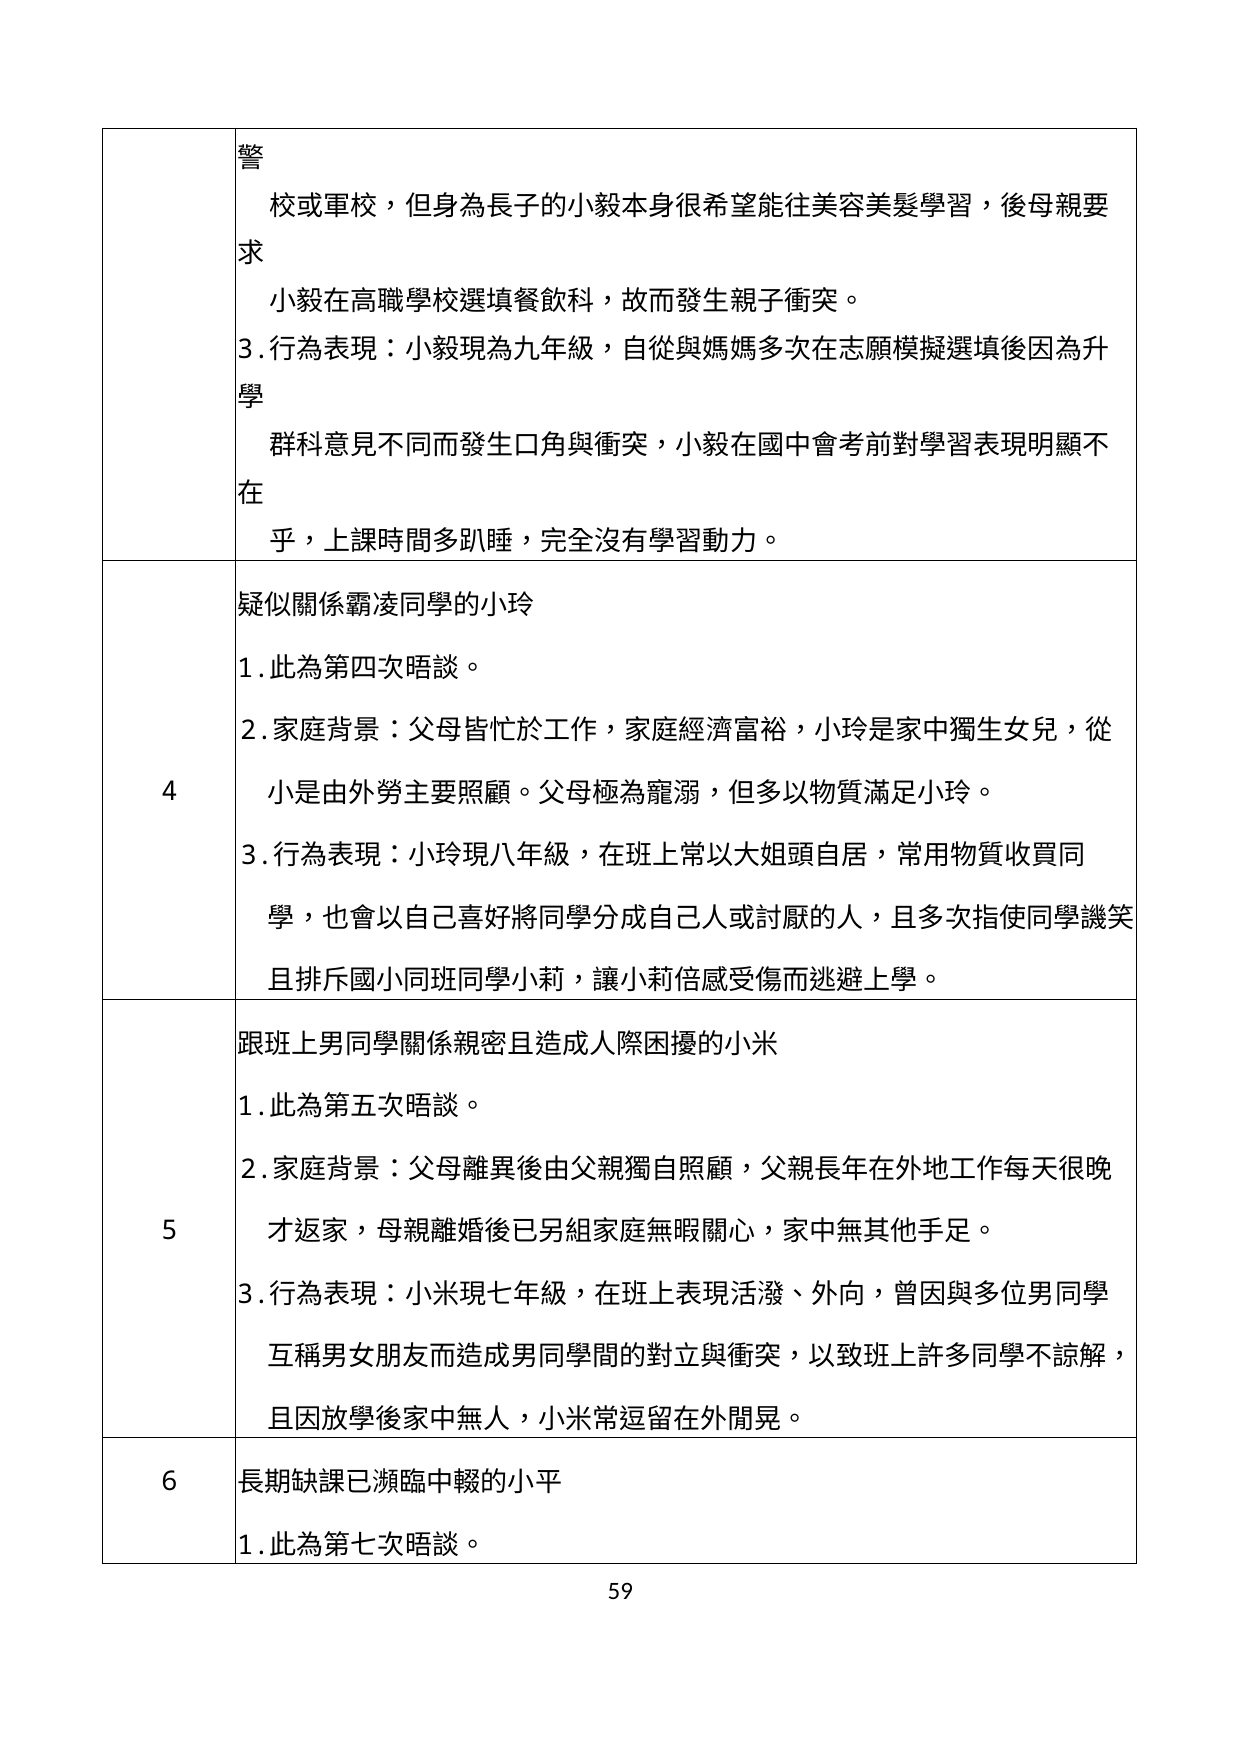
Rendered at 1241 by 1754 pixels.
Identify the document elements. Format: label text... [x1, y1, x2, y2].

table_cell 4 [103, 561, 235, 998]
table_cell 疑似關係霸凌同學的小玲 1.此為第四次晤談。 2.家庭背景：父母皆忙於工作，家庭經濟富裕，小玲是家中獨生女兒，從小是由外勞主要照顧。父母極為寵溺，但多以物質滿足小玲。 3.行為表現：小玲現八年級，在班上常以大姐頭自居，常用物質收買同學，也會以自己喜好將同學分成自己人或討厭的人，且多次指使同學譏笑且排斥國小同班同學小莉，讓小莉倍感受傷而逃避上學。 [236, 561, 1136, 998]
table_cell 警 校或軍校，但身為長子的小毅本身很希望能往美容美髮學習，後母親要求 小毅在高職學校選填餐飲科，故而發生親子衝突。 3.行為表現：小毅現為九年級，自從與媽媽多次在志願模擬選填後因為升學 群科意見不同而發生口角與衝突，小毅在國中會考前對學習表現明顯不在 乎，上課時間多趴睡，完全沒有學習動力。 [236, 129, 1136, 560]
table_cell 長期缺課已瀕臨中輟的小平 1.此為第七次晤談。 [236, 1438, 1136, 1563]
table_cell [103, 129, 235, 560]
table_cell 跟班上男同學關係親密且造成人際困擾的小米 1.此為第五次晤談。 2.家庭背景：父母離異後由父親獨自照顧，父親長年在外地工作每天很晚才返家，母親離婚後已另組家庭無暇關心，家中無其他手足。 3.行為表現：小米現七年級，在班上表現活潑、外向，曾因與多位男同學互稱男女朋友而造成男同學間的對立與衝突，以致班上許多同學不諒解，且因放學後家中無人，小米常逗留在外閒晃。 [236, 1000, 1136, 1437]
table_cell 5 [103, 1000, 235, 1437]
table_cell 6 [103, 1438, 235, 1563]
